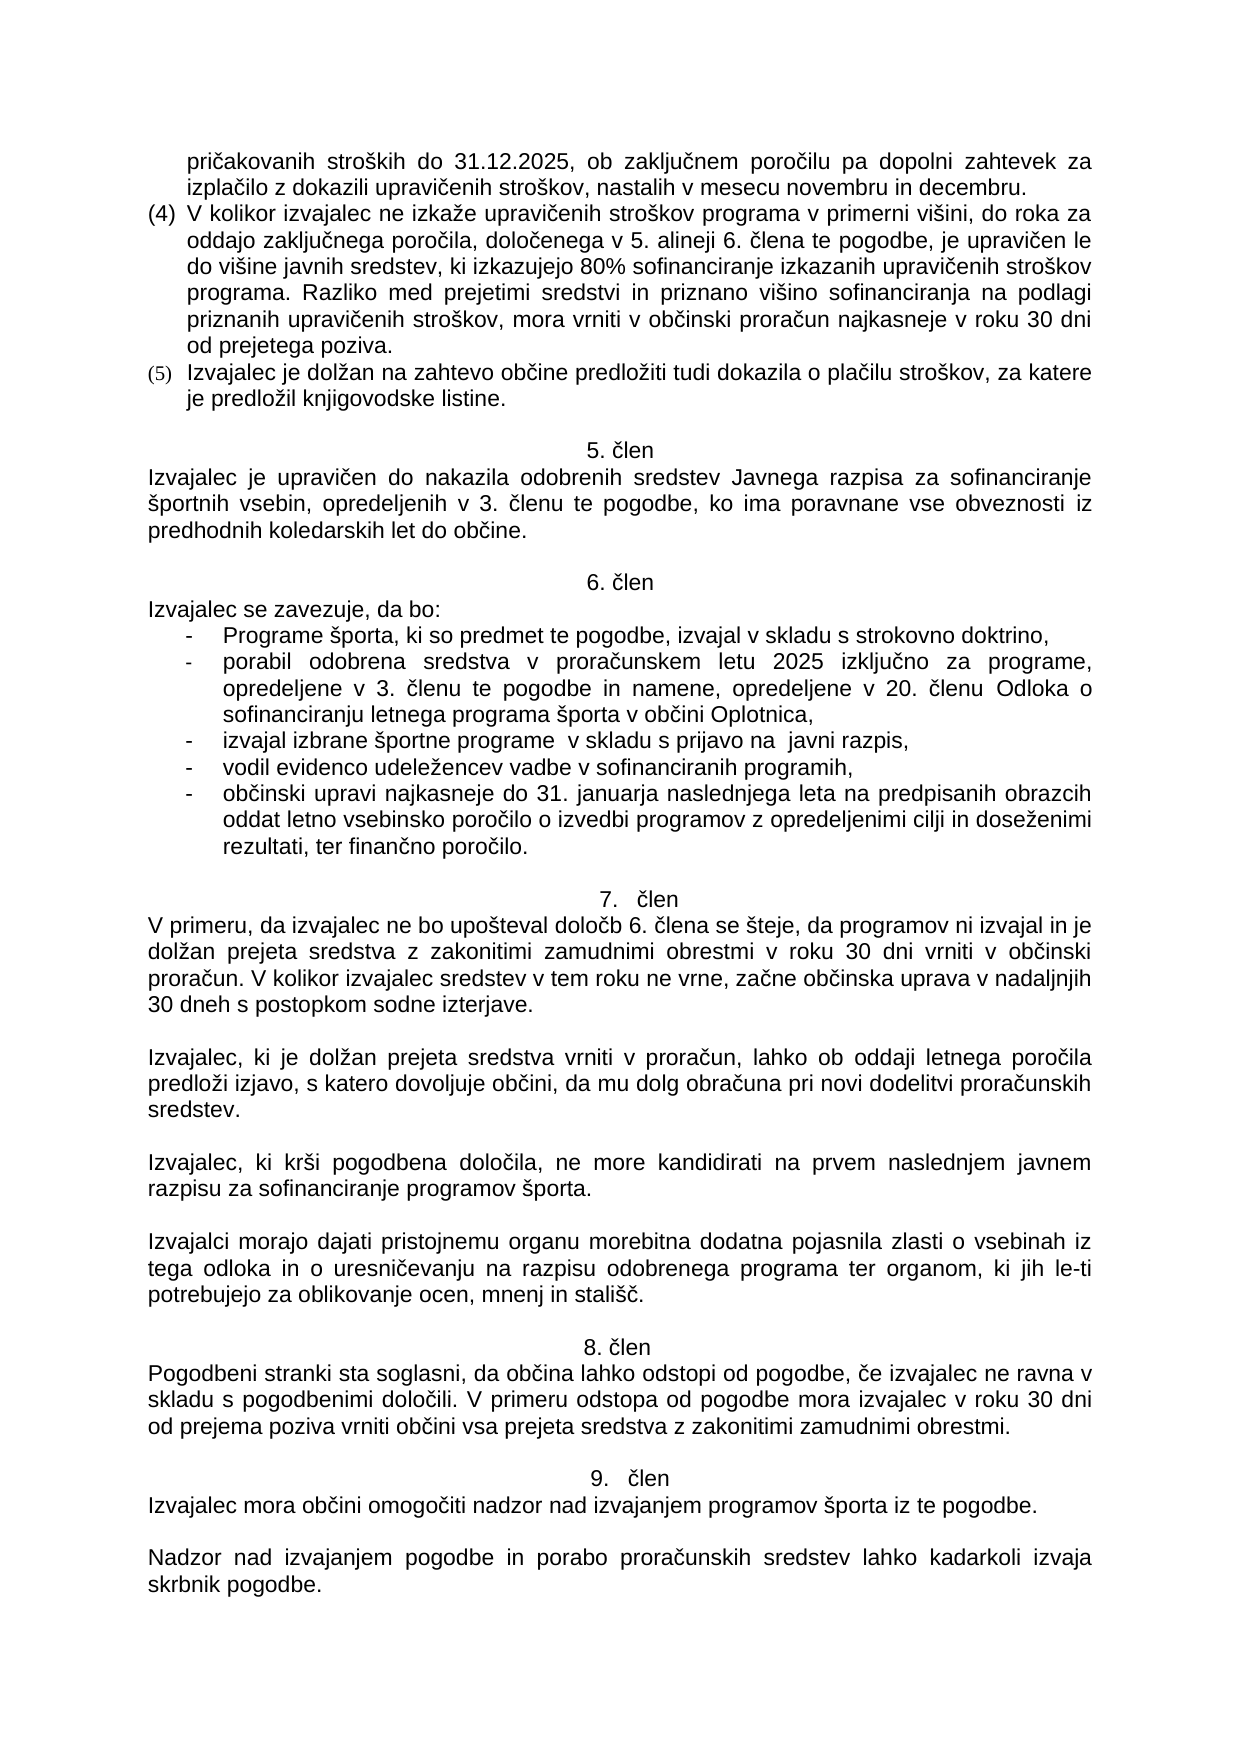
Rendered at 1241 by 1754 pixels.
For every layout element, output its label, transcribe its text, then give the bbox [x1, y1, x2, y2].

text Izvajalec, ki krši pogodbena določila, ne more kandidirati na prvem naslednjem javnem razpisu za sofinanciranje programov športa. [148, 1149, 1093, 1202]
text Izvajalec se zavezuje, da bo: [148, 596, 1093, 622]
text 6. člen [148, 569, 1093, 596]
text Izvajalec, ki je dolžan prejeta sredstva vrniti v proračun, lahko ob oddaji letnega poročila predloži izjavo, s katero dovoljuje občini, da mu dolg obračuna pri novi dodelitvi proračunskih sredstev. [148, 1044, 1093, 1123]
text Izvajalec mora občini omogočiti nadzor nad izvajanjem programov športa iz te pogodbe. [148, 1492, 1093, 1518]
list Izvajalec je dolžan na zahtevo občine predložiti tudi dokazila o plačilu stroškov, za katere je predložil knjigovodske listine. [148, 358, 1093, 411]
text Nadzor nad izvajanjem pogodbe in porabo proračunskih sredstev lahko kadarkoli izvaja skrbnik pogodbe. [148, 1544, 1093, 1597]
list porabil odobrena sredstva v proračunskem letu 2025 izključno za programe, opredeljene v 3. členu te pogodbe in namene, opredeljene v 20. členu Odloka o sofinanciranju letnega programa športa v občini Oplotnica, [185, 648, 1093, 727]
text Izvajalci morajo dajati pristojnemu organu morebitna dodatna pojasnila zlasti o vsebinah iz tega odloka in o uresničevanju na razpisu odobrenega programa ter organom, ki jih le-ti potrebujejo za oblikovanje ocen, mnenj in stališč. [148, 1228, 1093, 1307]
list občinski upravi najkasneje do 31. januarja naslednjega leta na predpisanih obrazcih oddat letno vsebinsko poročilo o izvedbi programov z opredeljenimi cilji in doseženimi rezultati, ter finančno poročilo. [185, 780, 1093, 859]
list pričakovanih stroških do 31.12.2025, ob zaključnem poročilu pa dopolni zahtevek za izplačilo z dokazili upravičenih stroškov, nastalih v mesecu novembru in decembru. [148, 148, 1093, 200]
text 8. člen [148, 1333, 1093, 1360]
list vodil evidenco udeležencev vadbe v sofinanciranih programih, [185, 754, 1093, 780]
text V primeru, da izvajalec ne bo upošteval določb 6. člena se šteje, da programov ni izvajal in je dolžan prejeta sredstva z zakonitimi zamudnimi obrestmi v roku 30 dni vrniti v občinski proračun. V kolikor izvajalec sredstev v tem roku ne vrne, začne občinska uprava v nadaljnjih 30 dneh s postopkom sodne izterjave. [148, 912, 1093, 1017]
text 5. člen [148, 437, 1093, 464]
list člen [185, 886, 1093, 912]
list Programe športa, ki so predmet te pogodbe, izvajal v skladu s strokovno doktrino, [185, 622, 1093, 648]
text Izvajalec je upravičen do nakazila odobrenih sredstev Javnega razpisa za sofinanciranje športnih vsebin, opredeljenih v 3. členu te pogodbe, ko ima poravnane vse obveznosti iz predhodnih koledarskih let do občine. [148, 464, 1093, 543]
list V kolikor izvajalec ne izkaže upravičenih stroškov programa v primerni višini, do roka za oddajo zaključnega poročila, določenega v 5. alineji 6. člena te pogodbe, je upravičen le do višine javnih sredstev, ki izkazujejo 80% sofinanciranje izkazanih upravičenih stroškov programa. Razliko med prejetimi sredstvi in priznano višino sofinanciranja na podlagi priznanih upravičenih stroškov, mora vrniti v občinski proračun najkasneje v roku 30 dni od prejetega poziva. [148, 200, 1093, 358]
list izvajal izbrane športne programe v skladu s prijavo na javni razpis, [185, 727, 1093, 754]
text Pogodbeni stranki sta soglasni, da občina lahko odstopi od pogodbe, če izvajalec ne ravna v skladu s pogodbenimi določili. V primeru odstopa od pogodbe mora izvajalec v roku 30 dni od prejema poziva vrniti občini vsa prejeta sredstva z zakonitimi zamudnimi obrestmi. [148, 1360, 1093, 1439]
list člen [590, 1465, 1093, 1492]
